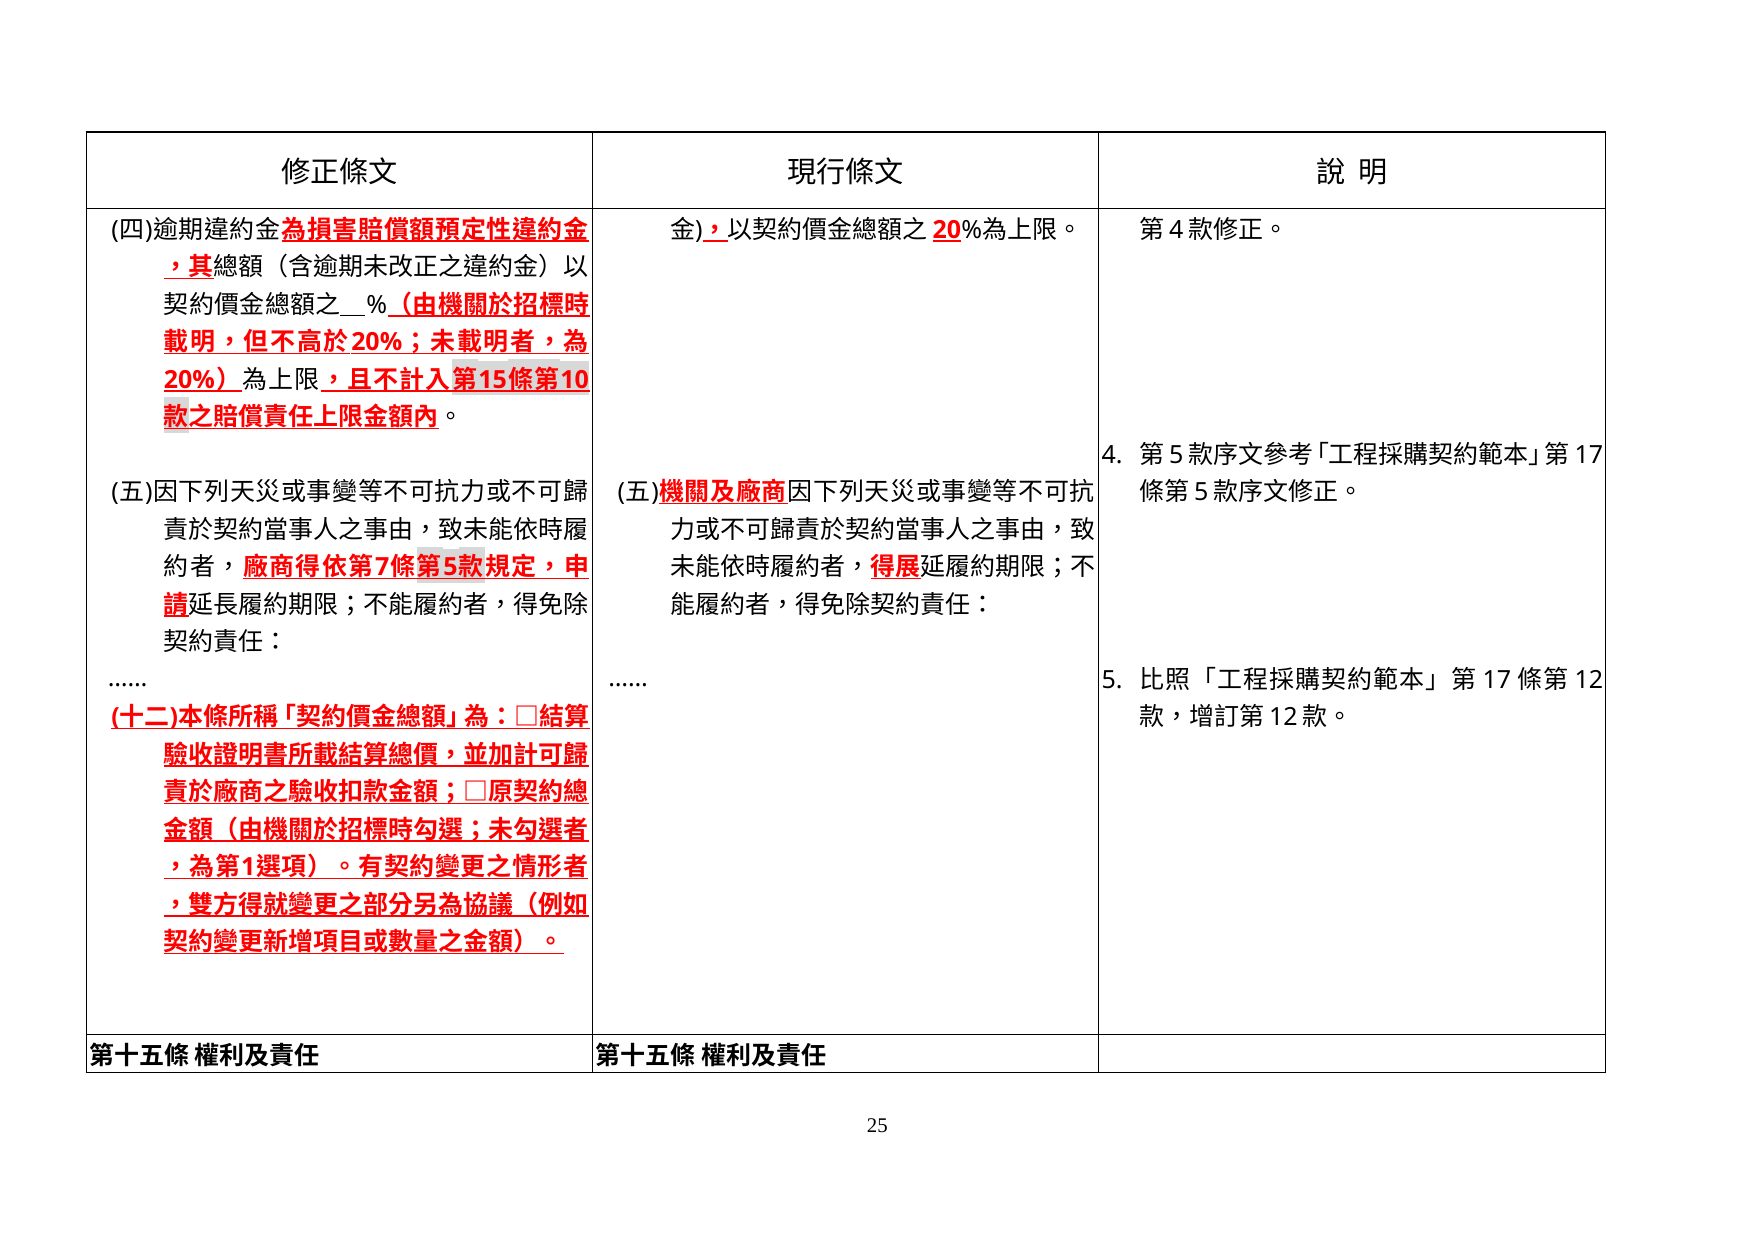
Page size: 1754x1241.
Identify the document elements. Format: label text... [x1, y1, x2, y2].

table_cell (四)逾期違約金為損害賠償額預定性違約金，其總額（含逾期未改正之違約金）以契約價金總額之＿%（由機關於招標時載明，但不高於20%；未載明者，為20%）為上限，且不計入第15條第10款之賠償責任上限金額內。 (五)因下列天災或事變等不可抗力或不可歸責於契約當事人之事由，致未能依時履約者，廠商得依第7條第5款規定，申請延長履約期限；不能履約者，得免除契約責任： …… (十二)本條所稱「契約價金總額」為：□結算驗收證明書所載結算總價，並加計可歸責於廠商之驗收扣款金額；□原契約總金額（由機關於招標時勾選；未勾選者，為第1選項）。有契約變更之情形者，雙方得就變更之部分另為協議（例如契約變更新增項目或數量之金額）。 [87, 209, 592, 1033]
table_header 說 明 [1099, 133, 1605, 207]
table_header 修正條文 [87, 133, 592, 207]
table_cell 第十五條 權利及責任 [87, 1035, 592, 1072]
table_header 現行條文 [593, 133, 1098, 207]
table_cell 第2款比照「工程採購契約範本」第18條第2款修正。 參考「工程採購契約範本」第18條第8款，增訂第10款。原第10款以下款次遞移。 第10款移列第11款，並比照「工程採購契約範本」第18條第9款修正。 第11款移列第12款，並比照「工程採購契約範本」第18條第10款修正。 [1099, 1035, 1605, 1072]
table_cell 第十五條 權利及責任 [593, 1035, 1098, 1072]
table_cell 第1款參考「工程採購契約範本」第17條第1款修正序文，並增訂第1目及第2目。 第2款比照「勞務採購契約範本」第13條第2款修正。 第4款參考「工程採購契約範本」第17條第4款修正。 第5款序文參考「工程採購契約範本」第17條第5款序文修正。 比照「工程採購契約範本」第17條第12款，增訂第12款。 [1099, 209, 1605, 1033]
table_cell 金)，以契約價金總額之20%為上限。 (五)機關及廠商因下列天災或事變等不可抗力或不可歸責於契約當事人之事由，致未能依時履約者，得展延履約期限；不能履約者，得免除契約責任： …… [593, 209, 1098, 1033]
